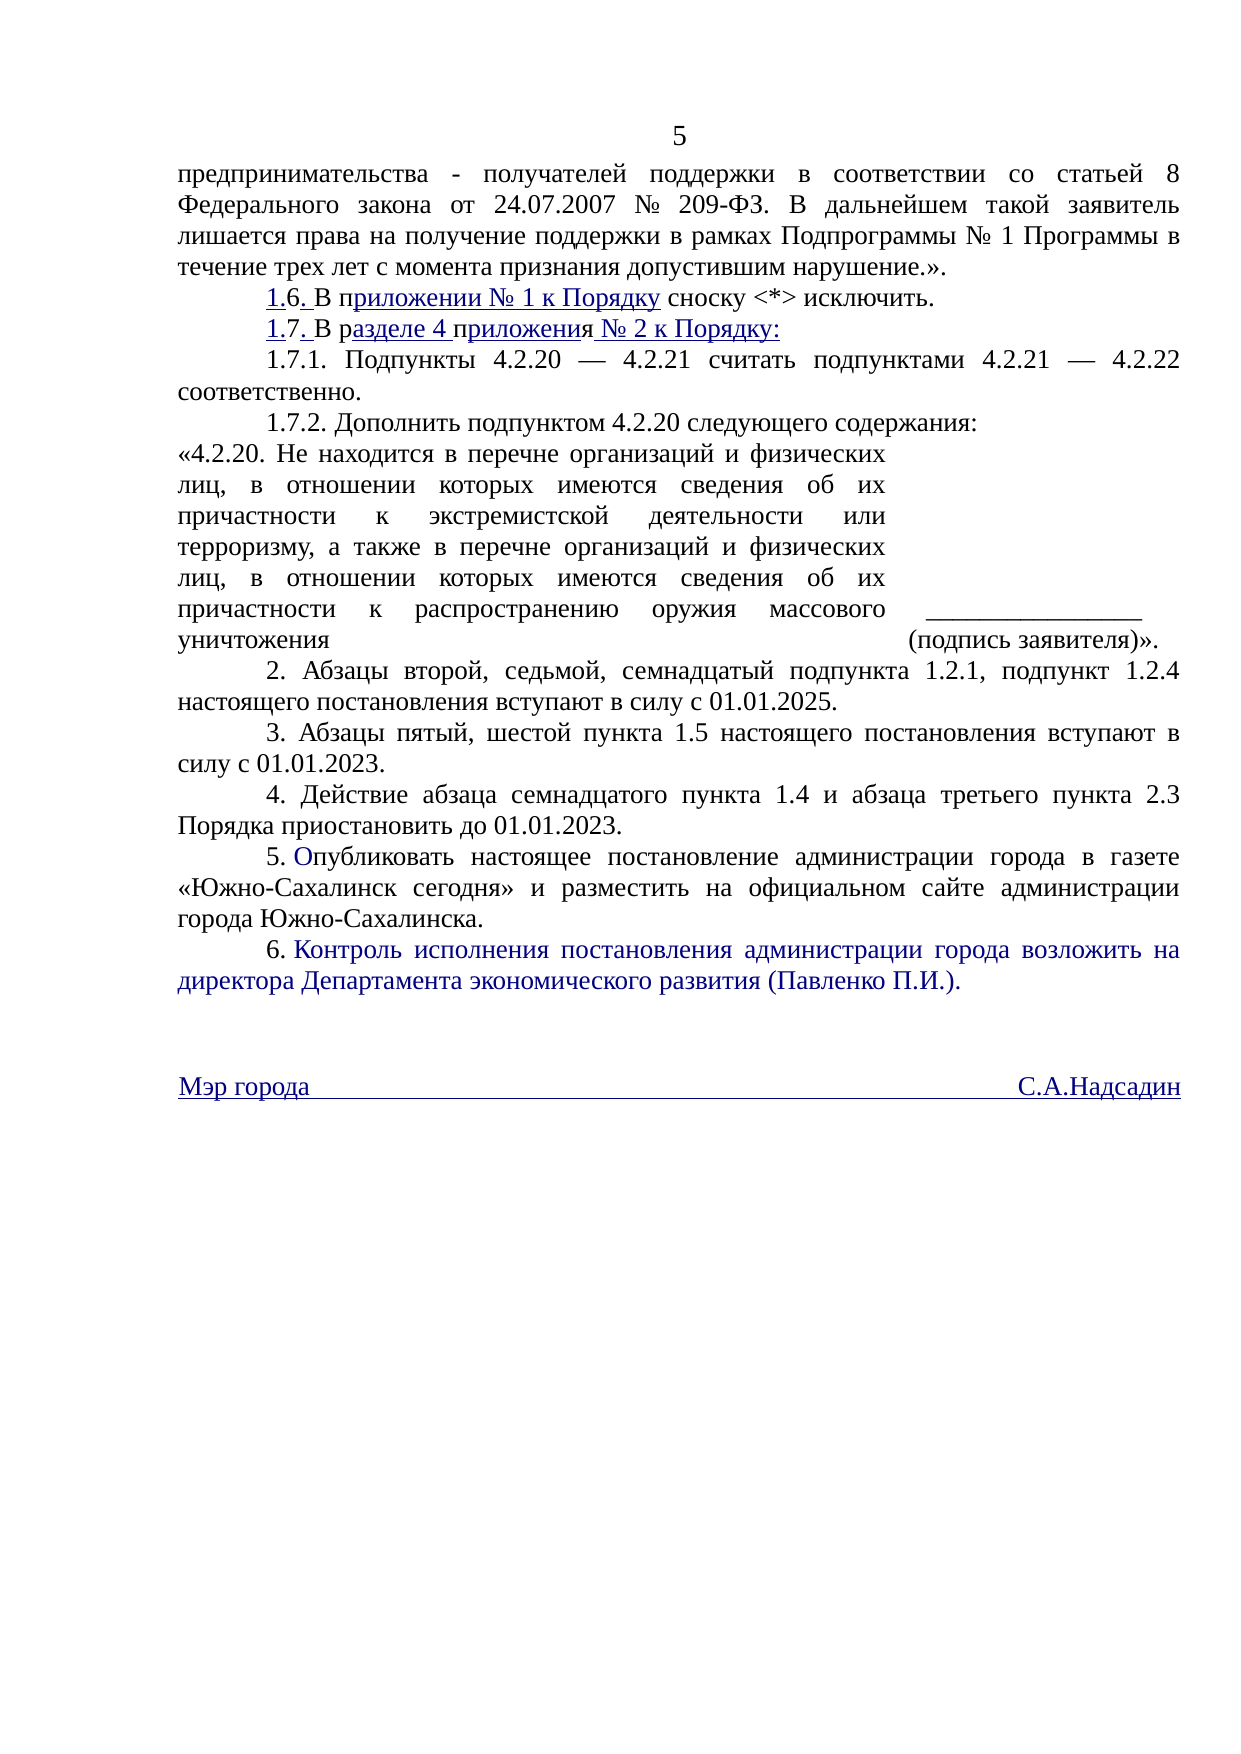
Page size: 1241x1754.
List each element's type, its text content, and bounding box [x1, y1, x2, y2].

table_header «4.2.20. Не находится в перечне организаций и физических лиц, в отношении которых имеются сведения об их причастности к экстремистской деятельности или терроризму, а также в перечне организаций и физических лиц, в отношении которых имеются сведения об их причастности к распространению оружия массового уничтожения [177, 437, 886, 654]
text 6. Контроль исполнения постановления администрации города возложить на директора Департамента экономического развития (Павленко П.И.). [177, 934, 1181, 996]
list Мэр города С.А.Надсадин [178, 1071, 1181, 1098]
text 1.6. В приложении № 1 к Порядку сноску <*> исключить. [177, 282, 1181, 313]
text 5. Опубликовать настоящее постановление администрации города в газете «Южно-Сахалинск сегодня» и разместить на официальном сайте администрации города Южно-Сахалинска. [177, 841, 1181, 934]
text 4. Действие абзаца семнадцатого пункта 1.4 и абзаца третьего пункта 2.3 Порядка приостановить до 01.01.2023. [177, 778, 1181, 841]
table_header ________________ (подпись заявителя)». [886, 437, 1181, 654]
text предпринимательства - получателей поддержки в соответствии со статьей 8 Федерального закона от 24.07.2007 № 209-ФЗ. В дальнейшем такой заявитель лишается права на получение поддержки в рамках Подпрограммы № 1 Программы в течение трех лет с момента признания допустившим нарушение.». [177, 158, 1181, 282]
text 1.7.1. Подпункты 4.2.20 — 4.2.21 считать подпунктами 4.2.21 — 4.2.22 соответственно. [177, 344, 1181, 406]
text 3. Абзацы пятый, шестой пункта 1.5 настоящего постановления вступают в силу с 01.01.2023. [177, 716, 1181, 778]
text 1.7. В разделе 4 приложения № 2 к Порядку: [177, 313, 1181, 344]
text 1.7.2. Дополнить подпунктом 4.2.20 следующего содержания: [177, 406, 1181, 437]
text 2. Абзацы второй, седьмой, семнадцатый подпункта 1.2.1, подпункт 1.2.4 настоящего постановления вступают в силу с 01.01.2025. [177, 654, 1181, 716]
